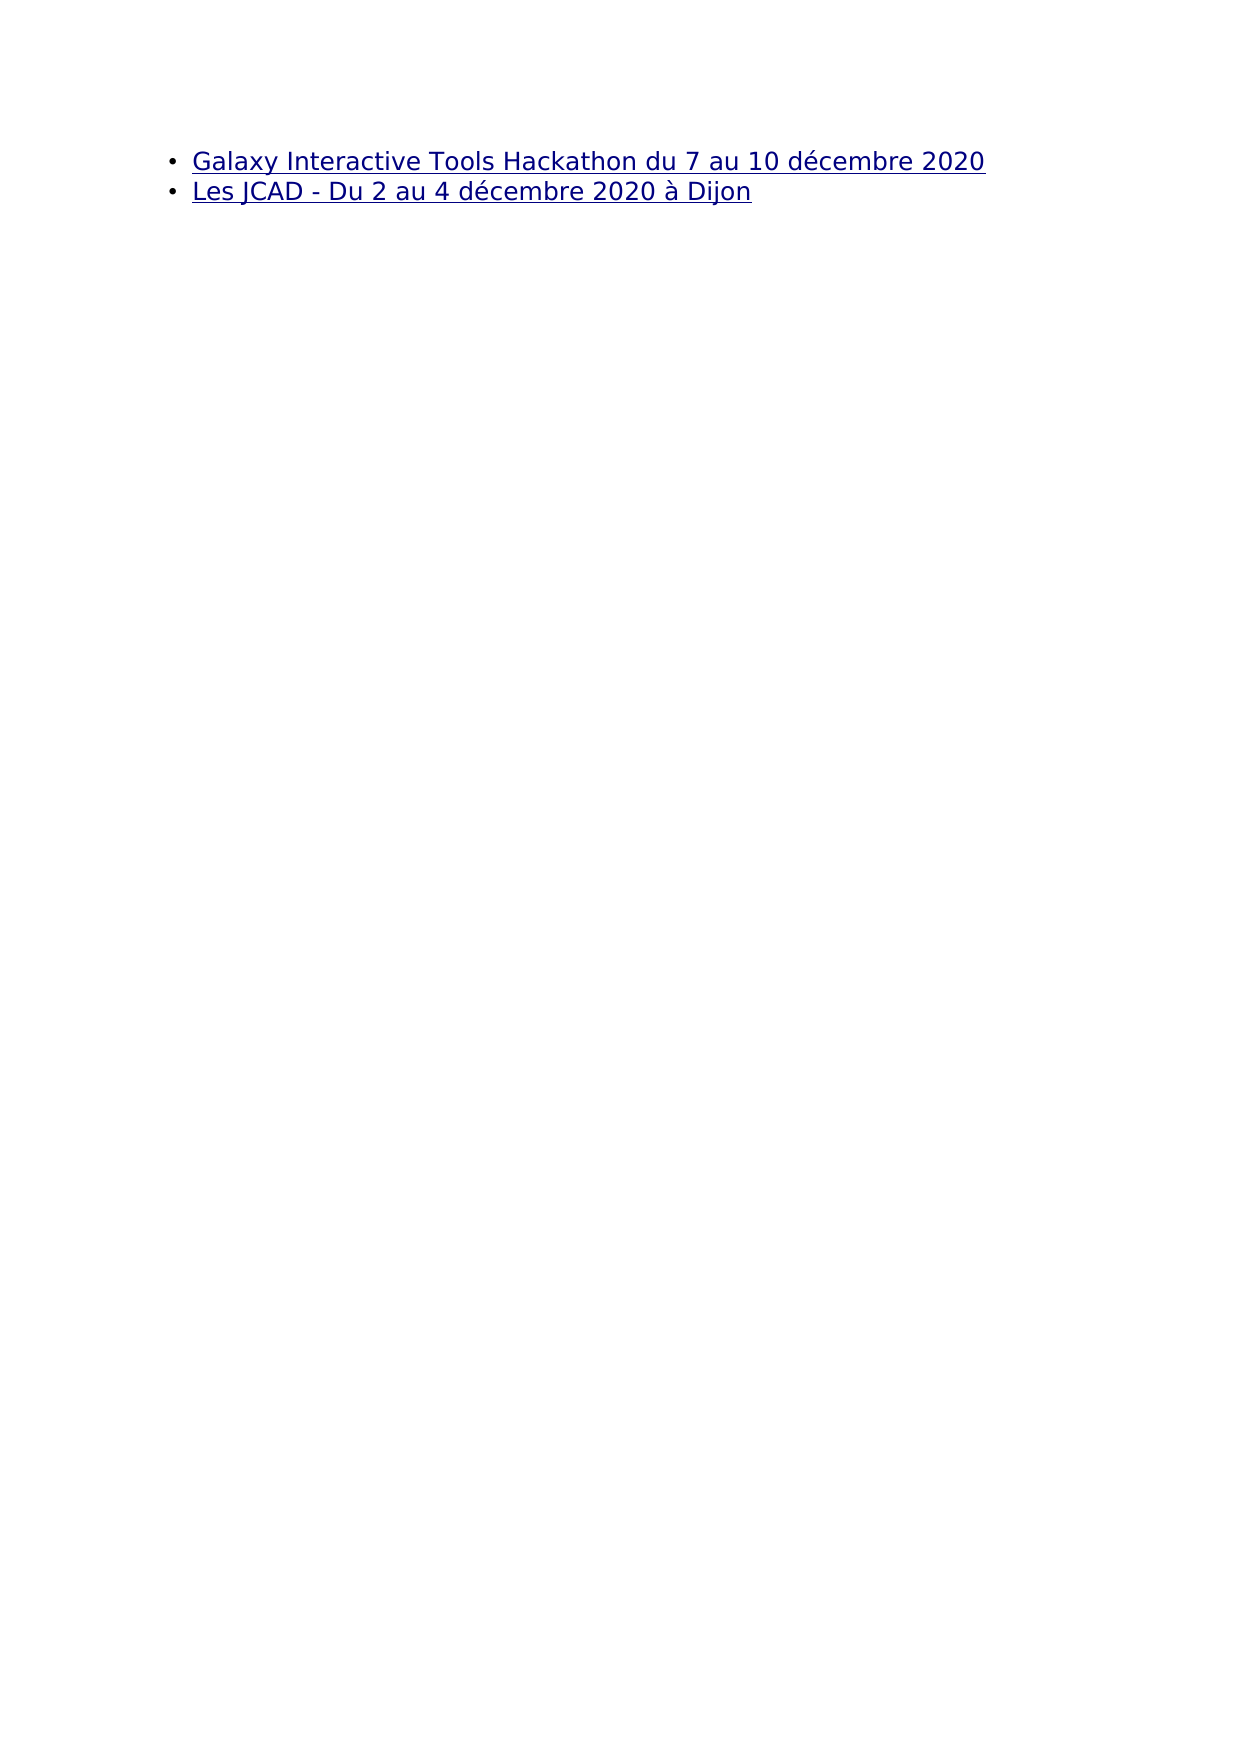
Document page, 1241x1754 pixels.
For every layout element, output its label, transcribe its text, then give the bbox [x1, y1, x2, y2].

list Les JCAD - Du 2 au 4 décembre 2020 à Dijon [177, 177, 1122, 206]
list Galaxy Interactive Tools Hackathon du 7 au 10 décembre 2020 [177, 148, 1122, 177]
